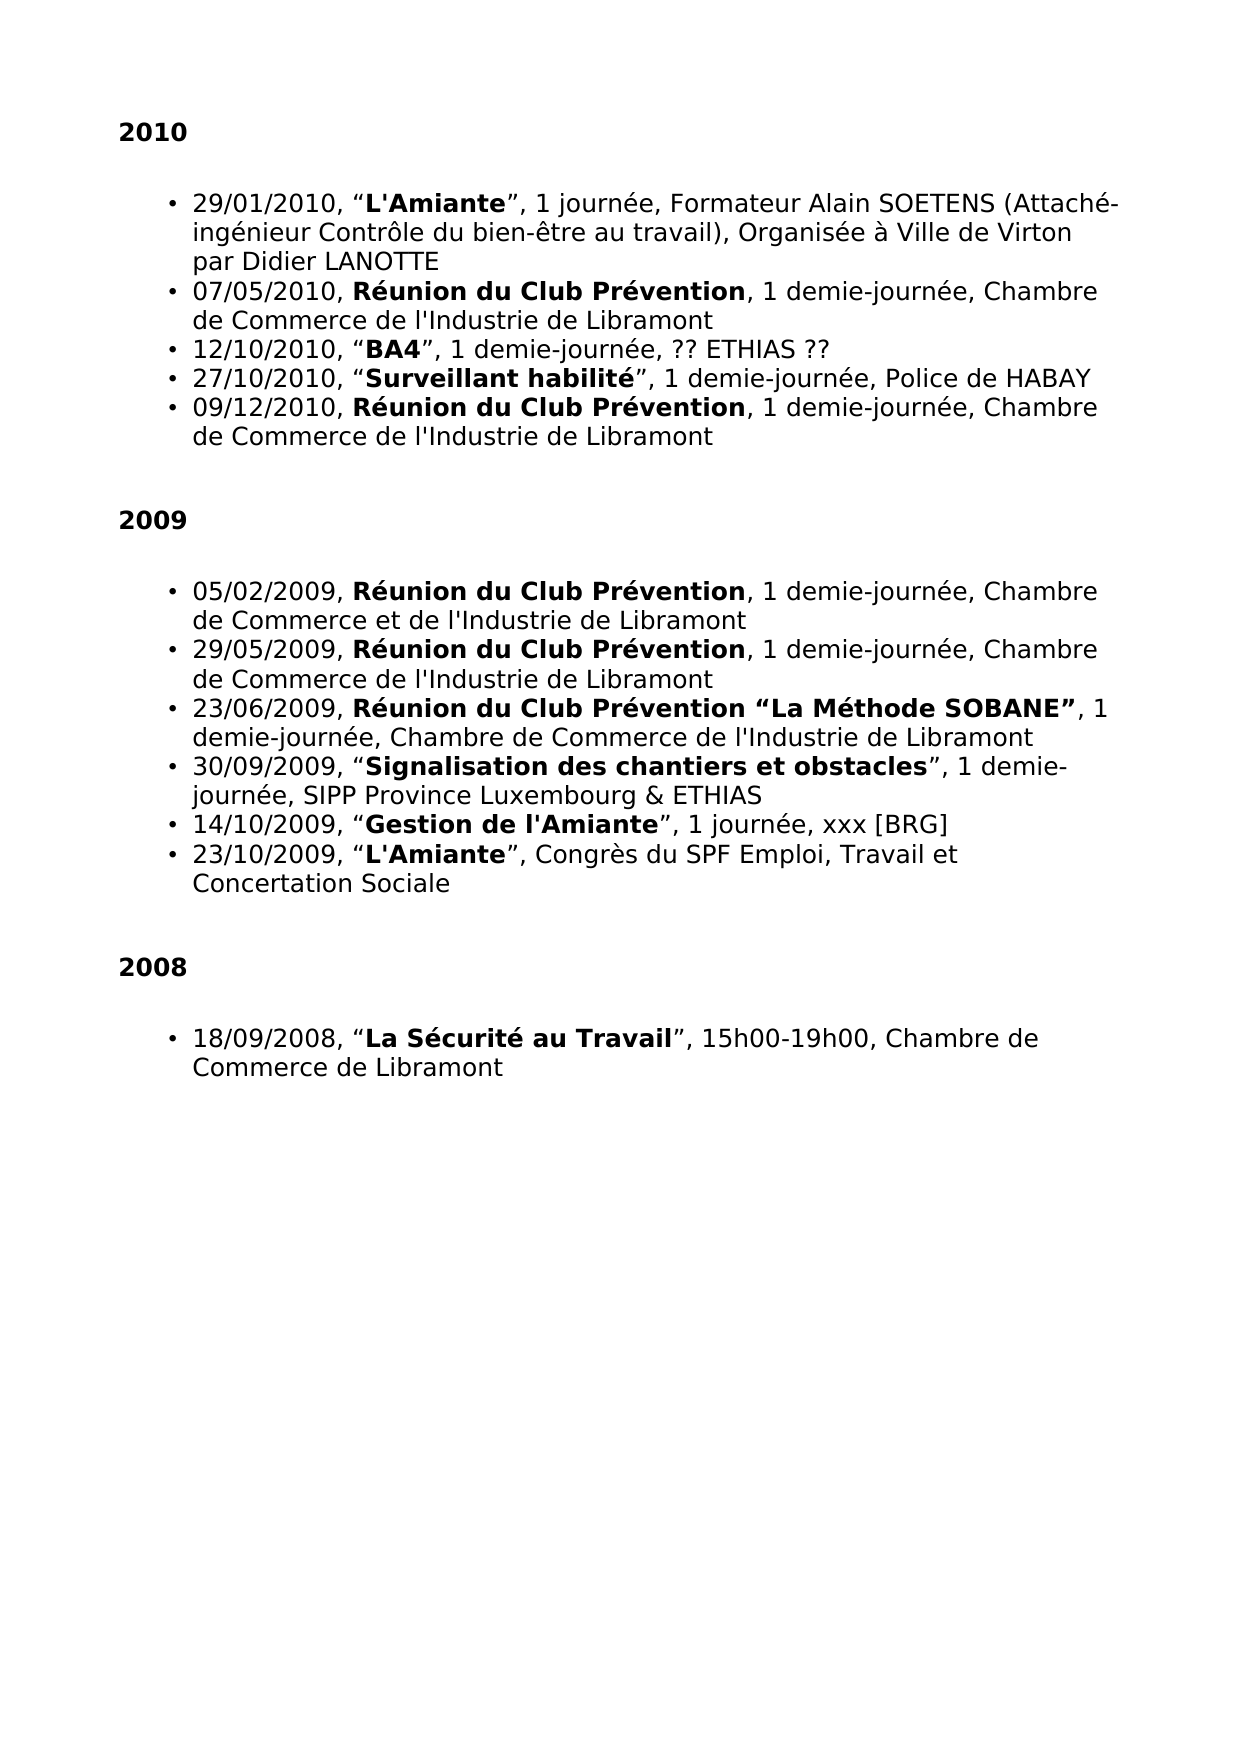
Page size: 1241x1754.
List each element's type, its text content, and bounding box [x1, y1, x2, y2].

list 29/05/2009, Réunion du Club Prévention, 1 demie-journée, Chambre de Commerce de l'Industrie de Libramont [177, 636, 1122, 694]
subtitle 2010 [118, 118, 1122, 147]
list 23/10/2009, “L'Amiante”, Congrès du SPF Emploi, Travail et Concertation Sociale [177, 840, 1122, 898]
list 14/10/2009, “Gestion de l'Amiante”, 1 journée, xxx [BRG] [177, 811, 1122, 840]
list 12/10/2010, “BA4”, 1 demie-journée, ?? ETHIAS ?? [177, 335, 1122, 364]
list 29/01/2010, “L'Amiante”, 1 journée, Formateur Alain SOETENS (Attaché-ingénieur Contrôle du bien-être au travail), Organisée à Ville de Virton par Didier LANOTTE [177, 189, 1122, 277]
list 07/05/2010, Réunion du Club Prévention, 1 demie-journée, Chambre de Commerce de l'Industrie de Libramont [177, 277, 1122, 335]
list 09/12/2010, Réunion du Club Prévention, 1 demie-journée, Chambre de Commerce de l'Industrie de Libramont [177, 393, 1122, 452]
list 30/09/2009, “Signalisation des chantiers et obstacles”, 1 demie-journée, SIPP Province Luxembourg & ETHIAS [177, 752, 1122, 811]
subtitle 2008 [118, 953, 1122, 982]
list 23/06/2009, Réunion du Club Prévention “La Méthode SOBANE”, 1 demie-journée, Chambre de Commerce de l'Industrie de Libramont [177, 694, 1122, 752]
subtitle 2009 [118, 506, 1122, 535]
list 27/10/2010, “Surveillant habilité”, 1 demie-journée, Police de HABAY [177, 364, 1122, 393]
list 05/02/2009, Réunion du Club Prévention, 1 demie-journée, Chambre de Commerce et de l'Industrie de Libramont [177, 577, 1122, 636]
list 18/09/2008, “La Sécurité au Travail”, 15h00-19h00, Chambre de Commerce de Libramont [177, 1024, 1122, 1082]
